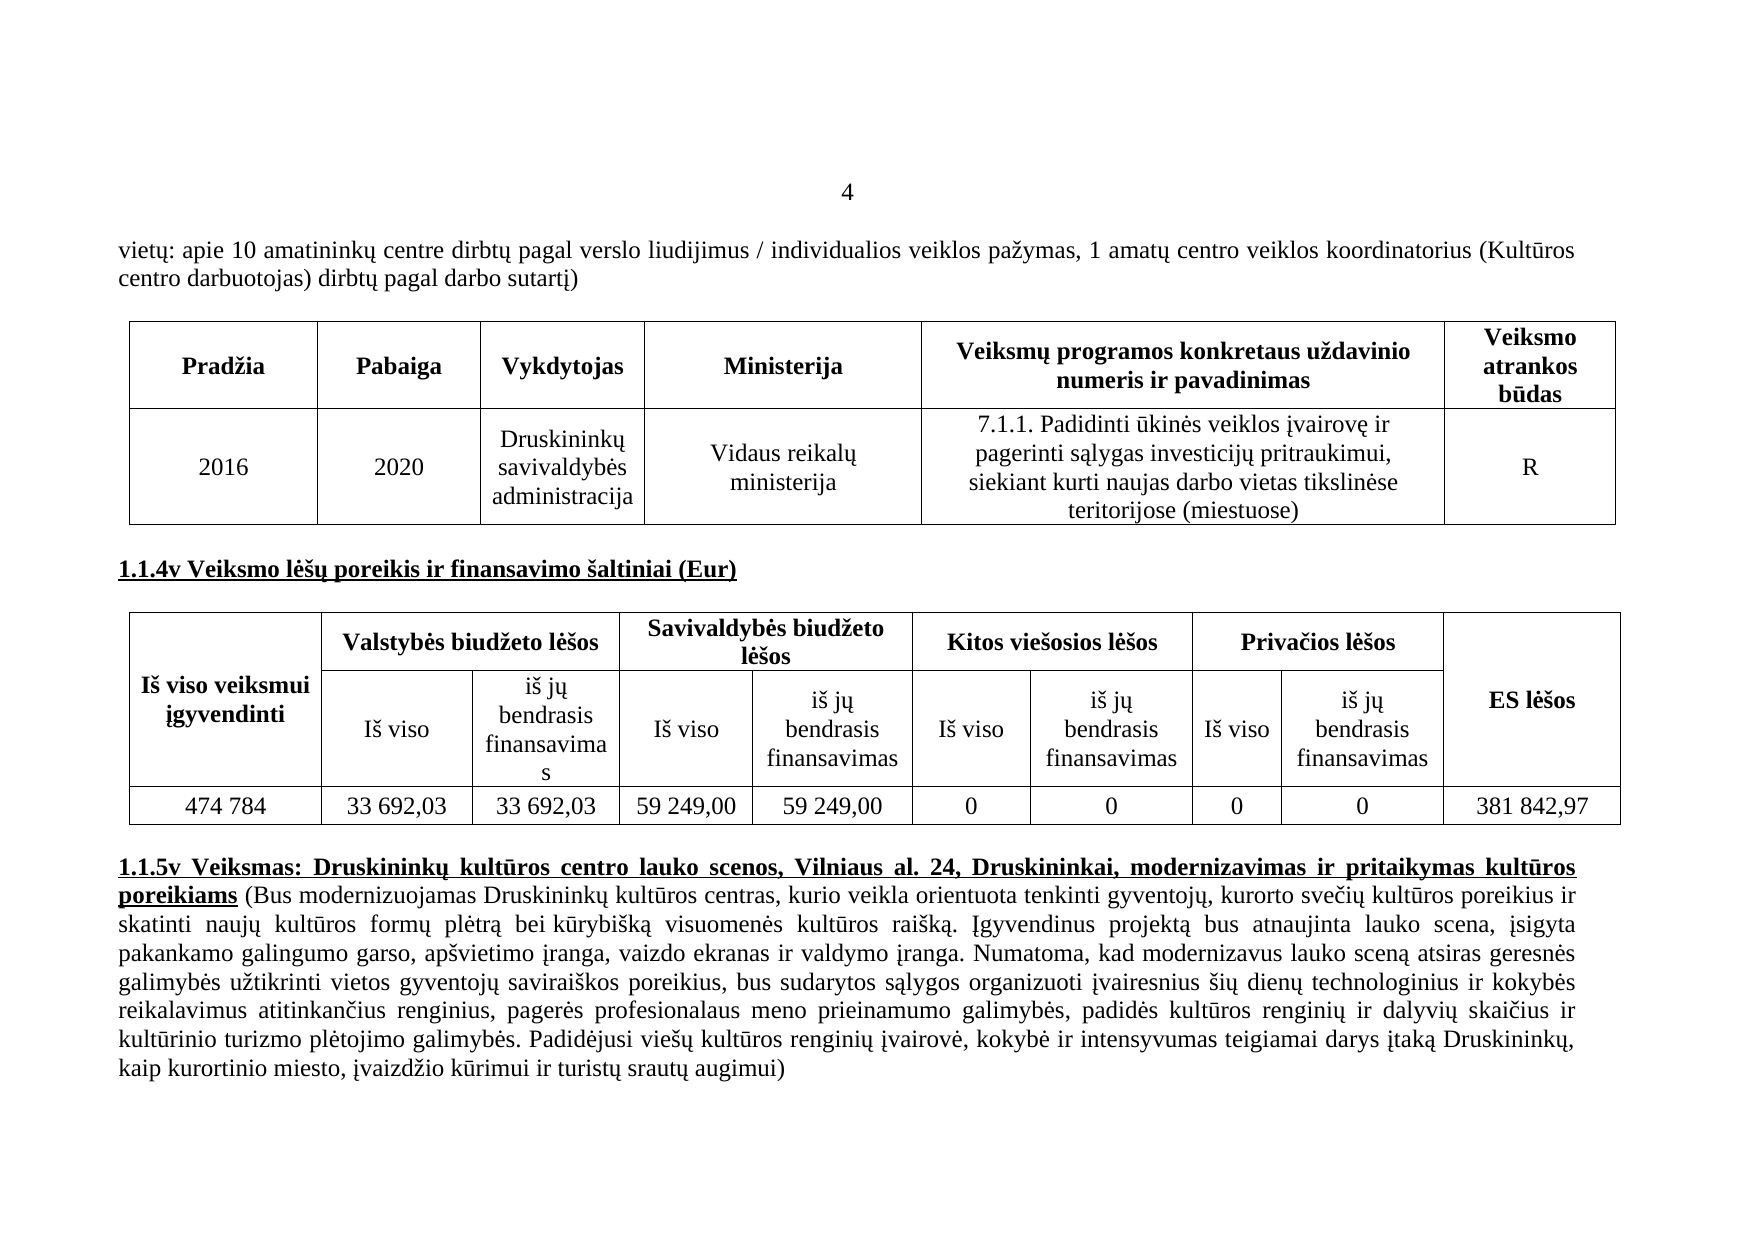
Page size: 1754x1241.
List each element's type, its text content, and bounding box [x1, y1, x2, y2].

table_cell 381 842,97 [1444, 787, 1620, 824]
table_cell 0 [1282, 787, 1443, 824]
text 1.1.5v Veiksmas: Druskininkų kultūros centro lauko scenos, Vilniaus al. 24, Druskininkai, modernizavimas ir pritaikymas kultūros [118, 852, 1577, 877]
table_cell 33 692,03 [473, 787, 619, 824]
table_cell 33 692,03 [322, 787, 472, 824]
table_cell 0 [913, 787, 1030, 824]
table_cell Iš viso [620, 671, 752, 786]
table_cell iš jų bendrasis finansavimas [1282, 671, 1443, 786]
table_cell iš jų bendrasis finansavimas [753, 671, 912, 786]
table_header Savivaldybės biudžeto lėšos [620, 613, 912, 670]
table_cell 59 249,00 [620, 787, 752, 824]
table_cell 0 [1193, 787, 1281, 824]
table_cell 474 784 [130, 787, 321, 824]
table_cell Druskininkų savivaldybės administracija [481, 409, 644, 524]
table_cell Iš viso [913, 671, 1030, 786]
table_cell iš jų bendrasis finansavimas [473, 671, 619, 786]
table_cell 7.1.1. Padidinti ūkinės veiklos įvairovę ir pagerinti sąlygas investicijų pritraukimui, siekiant kurti naujas darbo vietas tikslinėse teritorijose (miestuose) [922, 409, 1444, 524]
table_cell 2020 [318, 409, 480, 524]
table_header Ministerija [645, 322, 921, 408]
table_header ES lėšos [1444, 613, 1620, 786]
text poreikiams (Bus modernizuojamas Druskininkų kultūros centras, kurio veikla orientuota tenkinti gyventojų, kurorto svečių kultūros poreikius ir skatinti naujų kultūros formų plėtrą bei kūrybišką visuomenės kultūros raišką. Įgyvendinus projektą bus atnaujinta lauko scena, įsigyta pakankamo galingumo garso, apšvietimo įranga, vaizdo ekranas ir valdymo įranga. Numatoma, kad modernizavus lauko sceną atsiras geresnės galimybės užtikrinti vietos gyventojų saviraiškos poreikius, bus sudarytos sąlygos organizuoti įvairesnius šių dienų technologinius ir kokybės reikalavimus atitinkančius renginius, pagerės profesionalaus meno prieinamumo galimybės, padidės kultūros renginių ir dalyvių skaičius ir kultūrinio turizmo plėtojimo galimybės. Padidėjusi viešų kultūros renginių įvairovė, kokybė ir intensyvumas teigiamai darys įtaką Druskininkų, kaip kurortinio miesto, įvaizdžio kūrimui ir turistų srautų augimui) [118, 878, 1577, 1082]
table_cell R [1445, 409, 1615, 524]
text vietų: apie 10 amatininkų centre dirbtų pagal verslo liudijimus / individualios veiklos pažymas, 1 amatų centro veiklos koordinatorius (Kultūros centro darbuotojas) dirbtų pagal darbo sutartį) [118, 235, 1577, 292]
table_cell 2016 [130, 409, 317, 524]
table_cell 59 249,00 [753, 787, 912, 824]
table_header Iš viso veiksmui įgyvendinti [130, 613, 321, 786]
table_cell 0 [1031, 787, 1192, 824]
table_header Privačios lėšos [1193, 613, 1443, 670]
text 1.1.4v Veiksmo lėšų poreikis ir finansavimo šaltiniai (Eur) [118, 554, 1577, 583]
table_cell Vidaus reikalų ministerija [645, 409, 921, 524]
table_header Pabaiga [318, 322, 480, 408]
table_header Vykdytojas [481, 322, 644, 408]
table_header Valstybės biudžeto lėšos [322, 613, 619, 670]
table_header Pradžia [130, 322, 317, 408]
table_cell iš jų bendrasis finansavimas [1031, 671, 1192, 786]
table_cell Iš viso [1193, 671, 1281, 786]
table_header Veiksmo atrankos būdas [1445, 322, 1615, 408]
table_header Kitos viešosios lėšos [913, 613, 1192, 670]
table_cell Iš viso [322, 671, 472, 786]
table_header Veiksmų programos konkretaus uždavinio numeris ir pavadinimas [922, 322, 1444, 408]
